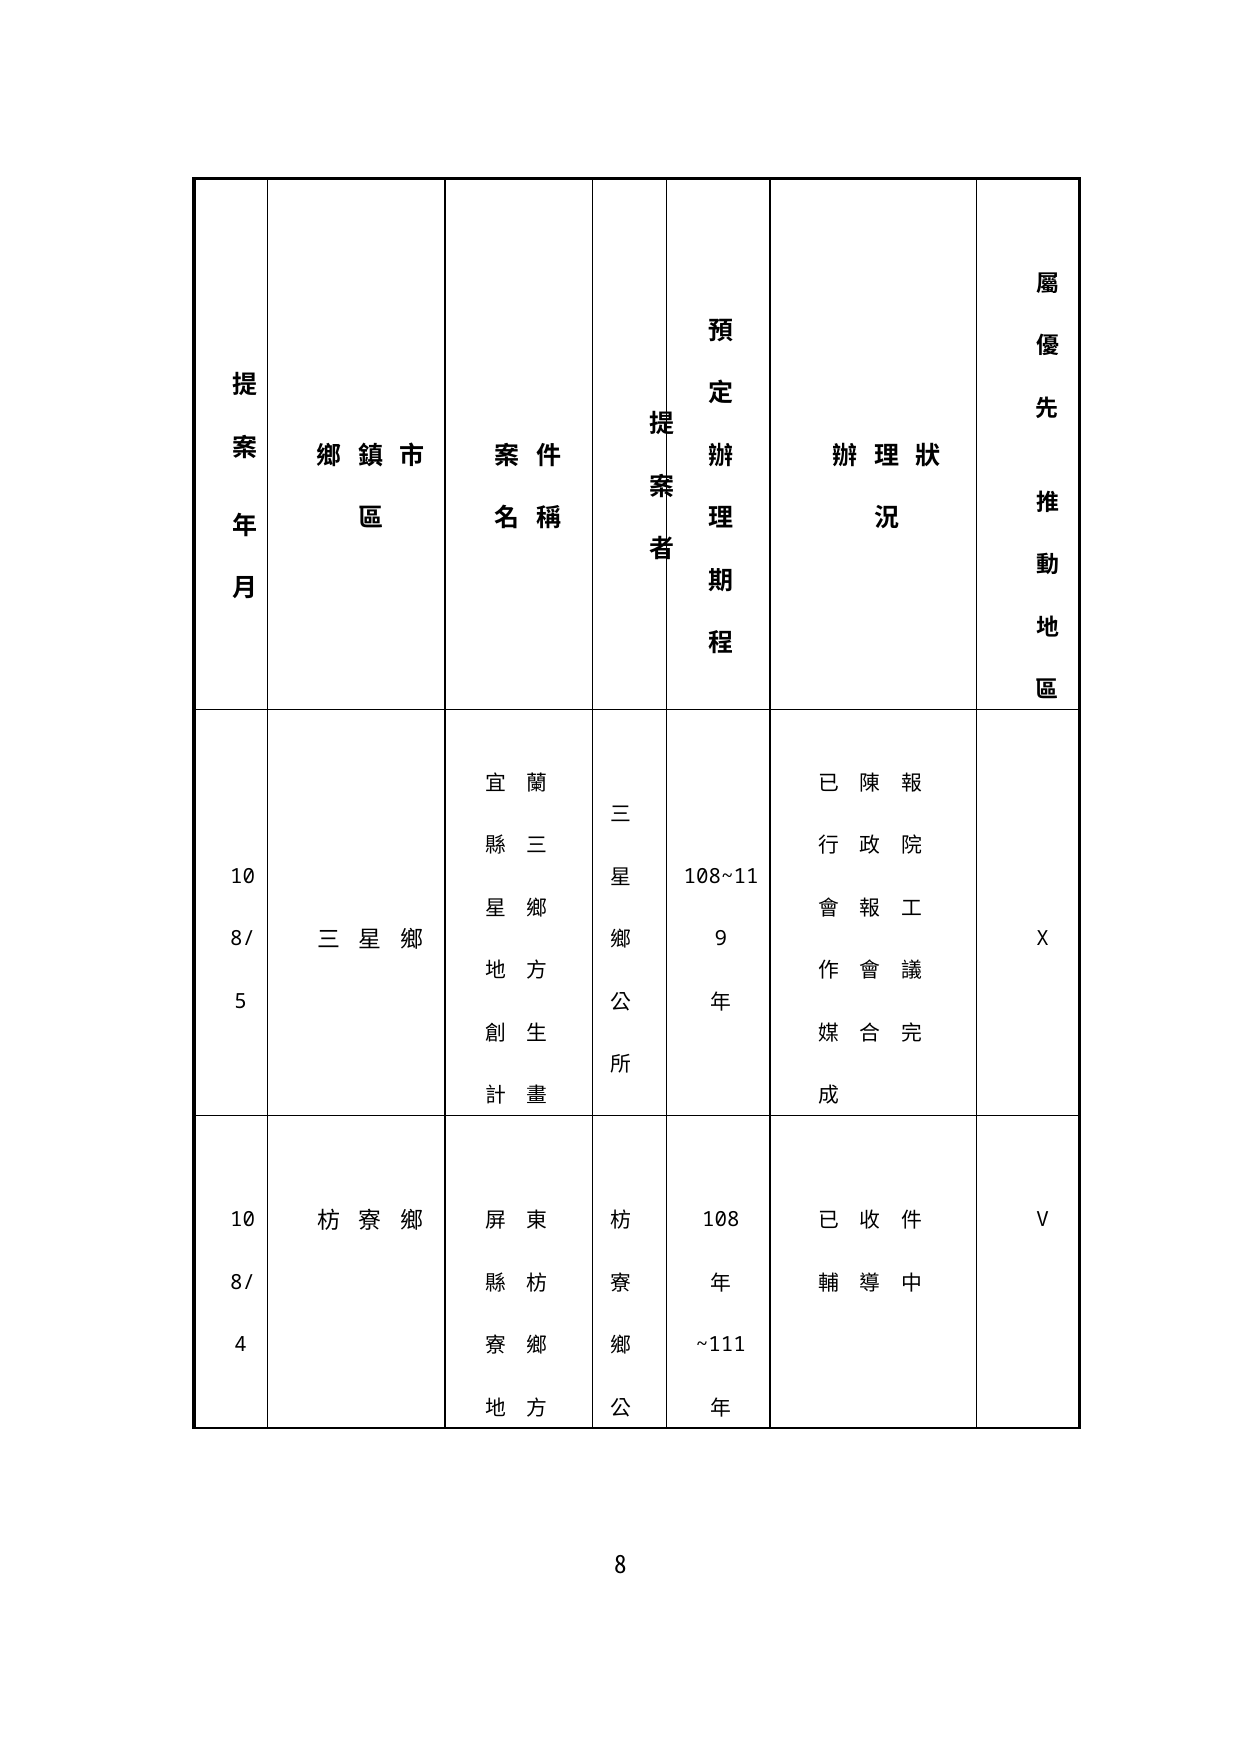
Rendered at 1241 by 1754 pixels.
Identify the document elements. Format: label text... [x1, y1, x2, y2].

table_cell V [977, 1116, 1078, 1427]
table_cell 三星鄉公所 [593, 710, 666, 1115]
table_cell 108/5 [196, 710, 267, 1115]
table_cell 宜蘭縣三星鄉地方創生計畫 [446, 710, 592, 1115]
table_cell 已收件輔導中 [771, 1116, 976, 1427]
table_cell 已陳報行政院會報工作會議媒合完成 [771, 710, 976, 1115]
table_header 辦理狀況 [771, 180, 976, 708]
table_header 提案 年月 [196, 180, 267, 708]
table_cell 枋寮鄉公 [593, 1116, 666, 1427]
table_header 預定辦理期程 [667, 180, 769, 708]
table_cell 108年~111年 [667, 1116, 769, 1427]
table_header 鄉鎮市區 [268, 180, 444, 708]
table_cell X [977, 710, 1078, 1115]
table_cell 108/4 [196, 1116, 267, 1427]
table_cell 屏東縣枋寮鄉地方 [446, 1116, 592, 1427]
table_header 提案者 [593, 180, 666, 708]
table_cell 枋寮鄉 [268, 1116, 444, 1427]
table_header 案件名稱 [446, 180, 592, 708]
table_header 屬優先 推動地區 [977, 180, 1078, 708]
table_cell 108~119年 [667, 710, 769, 1115]
table_cell 三星鄉 [268, 710, 444, 1115]
